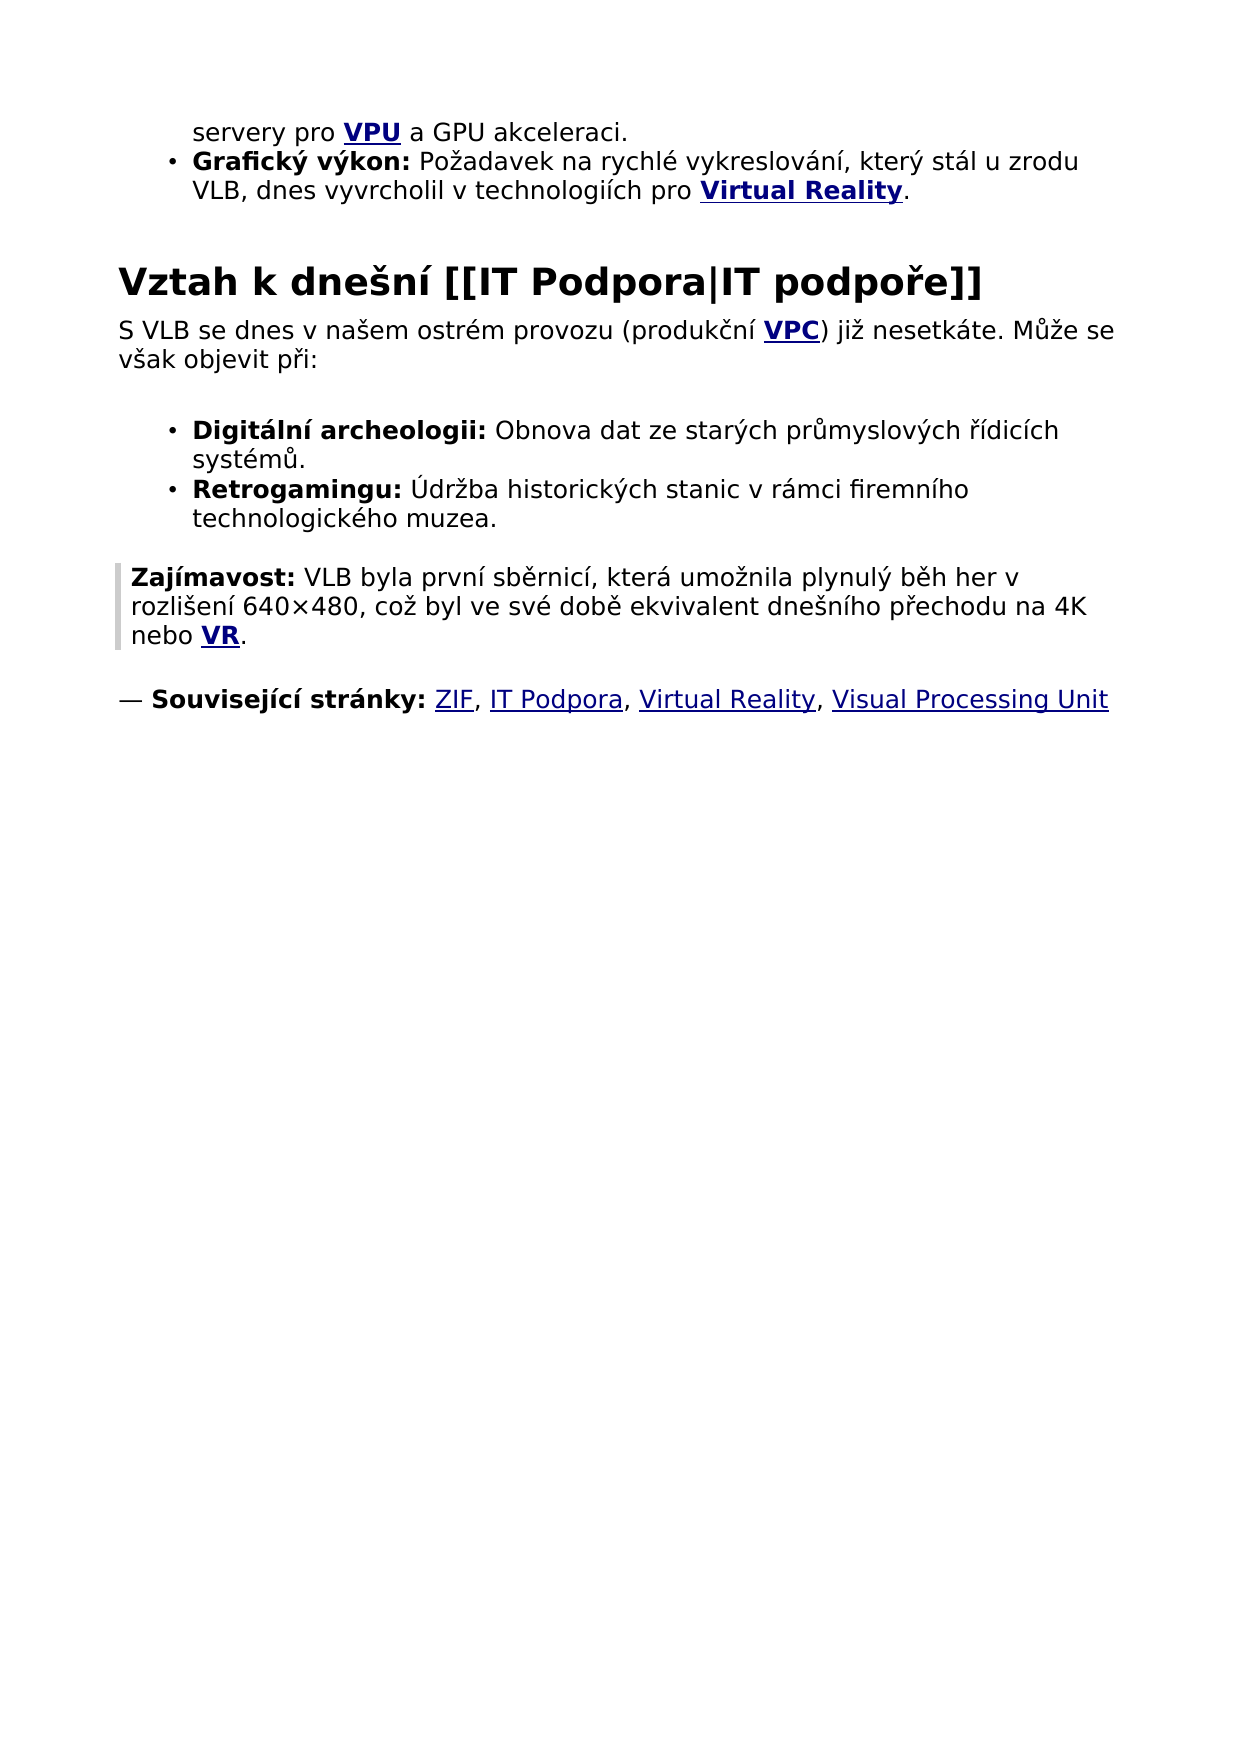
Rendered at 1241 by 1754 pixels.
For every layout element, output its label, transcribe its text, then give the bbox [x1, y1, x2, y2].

list Digitální archeologii: Obnova dat ze starých průmyslových řídicích systémů. [177, 417, 1122, 475]
table_header Zajímavost: VLB byla první sběrnicí, která umožnila plynulý běh her v rozlišení 640×480, což byl ve své době ekvivalent dnešního přechodu na 4K nebo VR. [121, 563, 1122, 650]
subtitle Vztah k dnešní [[IT Podpora|IT podpoře]] [118, 260, 1122, 304]
text S VLB se dnes v našem ostrém provozu (produkční VPC) již nesetkáte. Může se však objevit při: [118, 316, 1122, 374]
list servery pro VPU a GPU akceleraci. [177, 118, 1122, 147]
text — Související stránky: ZIF, IT Podpora, Virtual Reality, Visual Processing Unit [118, 685, 1122, 714]
list Retrogamingu: Údržba historických stanic v rámci firemního technologického muzea. [177, 475, 1122, 533]
list Grafický výkon: Požadavek na rychlé vykreslování, který stál u zrodu VLB, dnes vyvrcholil v technologiích pro Virtual Reality. [177, 147, 1122, 206]
